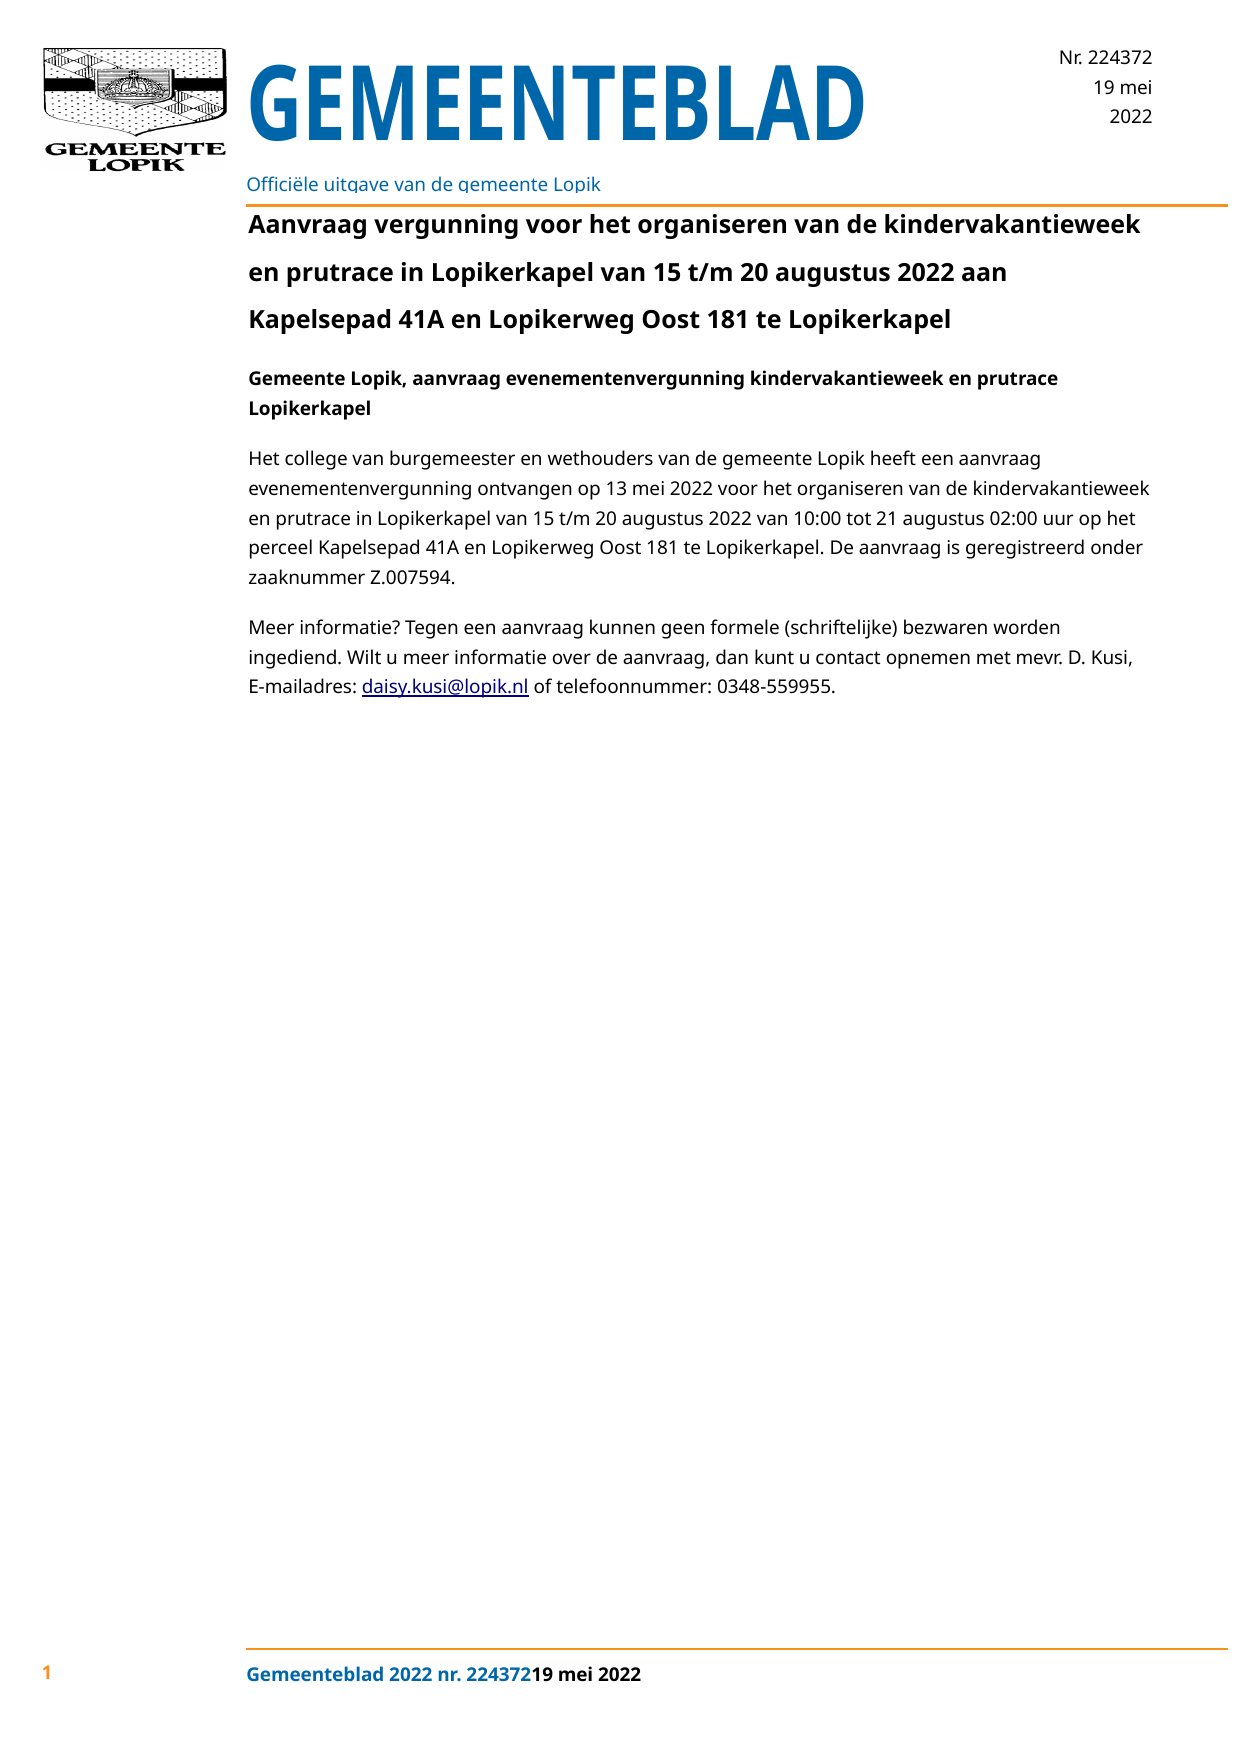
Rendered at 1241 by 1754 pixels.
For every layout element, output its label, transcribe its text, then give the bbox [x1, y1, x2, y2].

text Het college van burgemeester en wethouders van de gemeente Lopik heeft een aanvraag evenementenvergunning ontvangen op 13 mei 2022 voor het organiseren van de kindervakantieweek en prutrace in Lopikerkapel van 15 t/m 20 augustus 2022 van 10:00 tot 21 augustus 02:00 uur op het perceel Kapelsepad 41A en Lopikerweg Oost 181 te Lopikerkapel. De aanvraag is geregistreerd onder zaaknummer Z.007594. [248, 446, 1152, 589]
text Gemeente Lopik, aanvraag evenementenvergunning kindervakantieweek en prutrace Lopikerkapel [248, 366, 1152, 421]
text Aanvraag vergunning voor het organiseren van de kindervakantieweek en prutrace in Lopikerkapel van 15 t/m 20 augustus 2022 aan Kapelsepad 41A en Lopikerweg Oost 181 te Lopikerkapel [248, 207, 1152, 336]
text Meer informatie? Tegen een aanvraag kunnen geen formele (schriftelijke) bezwaren worden ingediend. Wilt u meer informatie over de aanvraag, dan kunt u contact opnemen met mevr. D. Kusi, E-mailadres: daisy.kusi@lopik.nl of telefoonnummer: 0348-559955. [248, 614, 1152, 699]
picture [41, 47, 231, 172]
